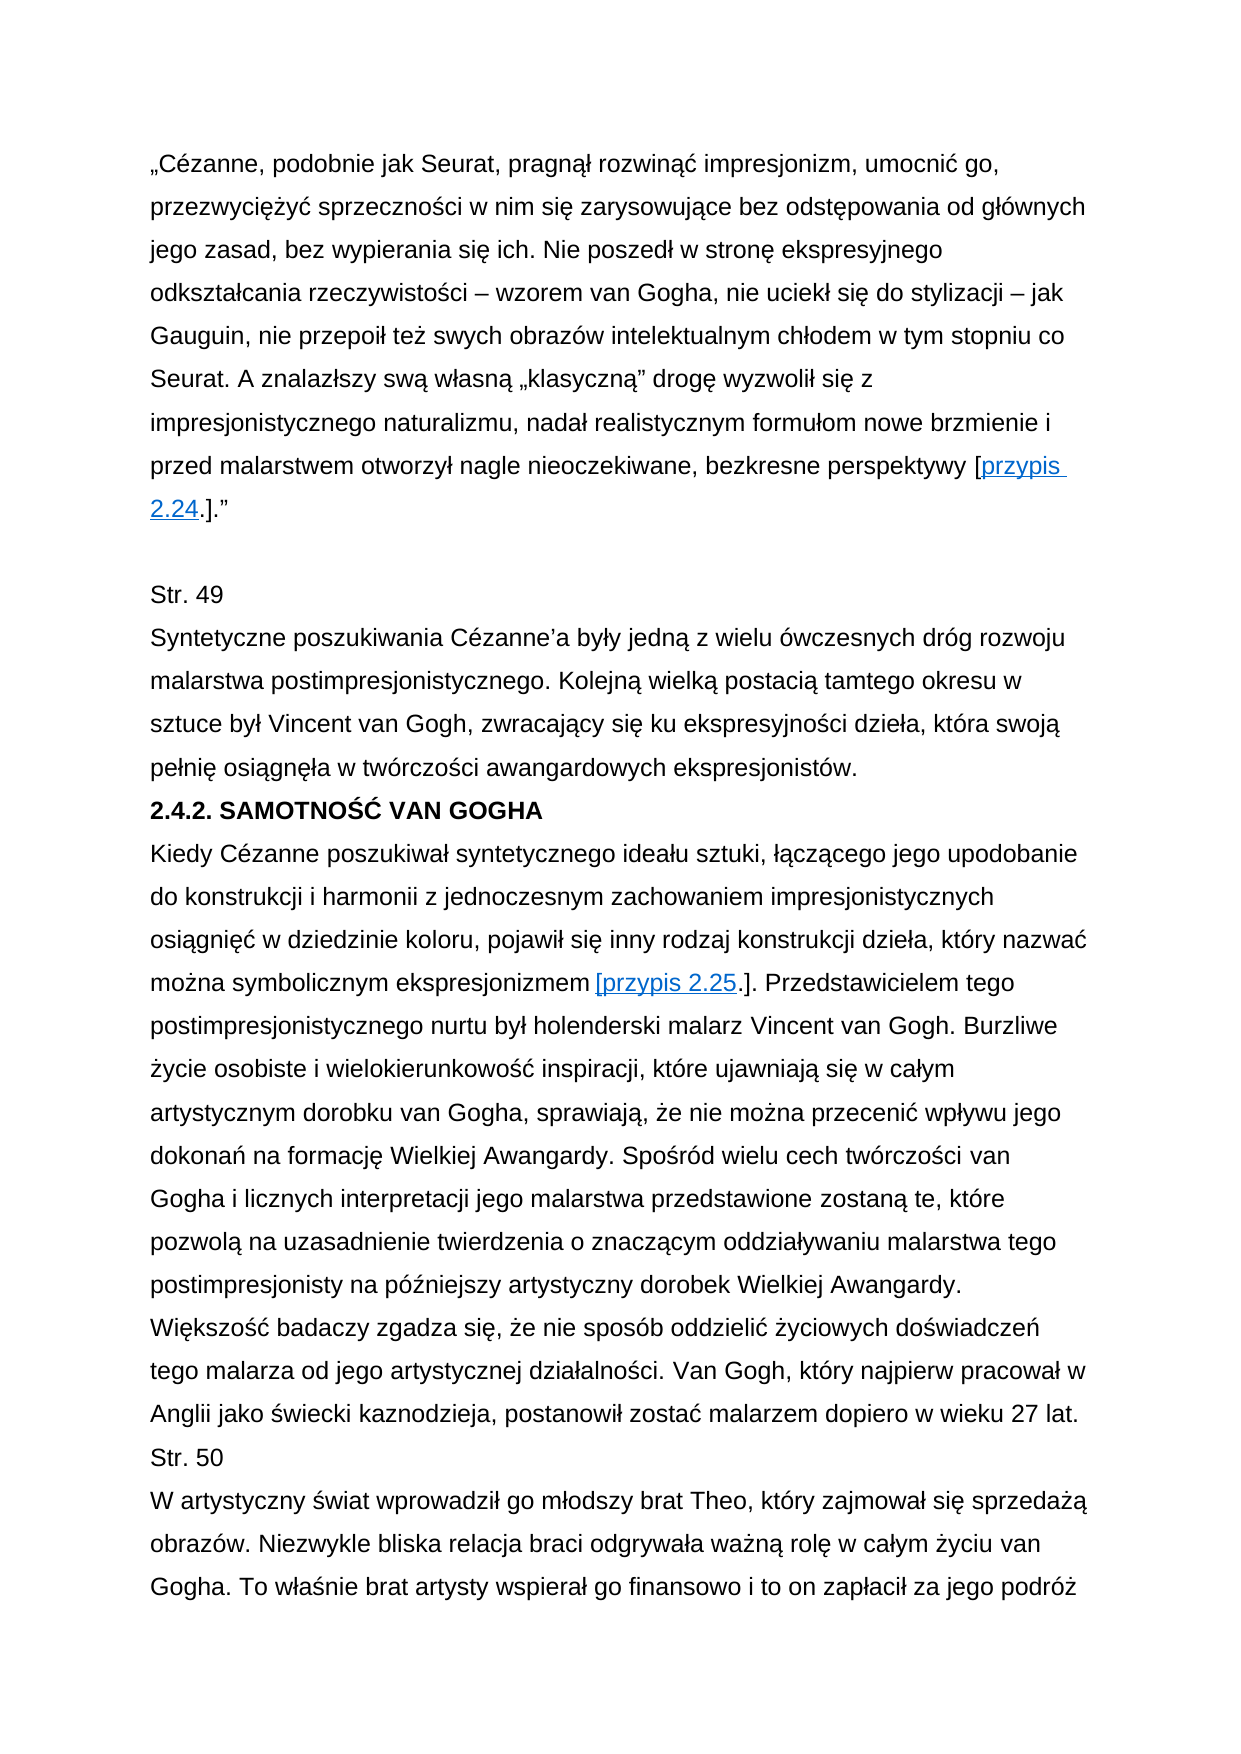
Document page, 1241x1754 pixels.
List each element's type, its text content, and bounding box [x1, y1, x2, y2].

text „Cézanne, podobnie jak Seurat, pragnął rozwinąć impresjonizm, umocnić go, przezwyciężyć sprzeczności w nim się zarysowujące bez odstępowania od głównych jego zasad, bez wypierania się ich. Nie poszedł w stronę ekspresyjnego odkształcania rzeczywistości – wzorem van Gogha, nie uciekł się do stylizacji – jak Gauguin, nie przepoił też swych obrazów intelektualnym chłodem w tym stopniu co Seurat. A znalazłszy swą własną „klasyczną” drogę wyzwolił się z impresjonistycznego naturalizmu, nadał realistycznym formułom nowe brzmienie i przed malarstwem otworzył nagle nieoczekiwane, bezkresne perspektywy [przypis 2.24.].” [150, 149, 1090, 523]
text Str. 49 [150, 580, 1090, 609]
text Str. 50 [150, 1443, 1090, 1471]
text Większość badaczy zgadza się, że nie sposób oddzielić życiowych doświadczeń tego malarza od jego artystycznej działalności. Van Gogh, który najpierw pracował w Anglii jako świecki kaznodzieja, postanowił zostać malarzem dopiero w wieku 27 lat. [150, 1313, 1090, 1428]
text W artystyczny świat wprowadził go młodszy brat Theo, który zajmował się sprzedażą obrazów. Niezwykle bliska relacja braci odgrywała ważną rolę w całym życiu van Gogha. To właśnie brat artysty wspierał go finansowo i to on zapłacił za jego podróż [150, 1486, 1090, 1601]
text Kiedy Cézanne poszukiwał syntetycznego ideału sztuki, łączącego jego upodobanie do konstrukcji i harmonii z jednoczesnym zachowaniem impresjonistycznych osiągnięć w dziedzinie koloru, pojawił się inny rodzaj konstrukcji dzieła, który nazwać można symbolicznym ekspresjonizmem [przypis 2.25.]. Przedstawicielem tego postimpresjonistycznego nurtu był holenderski malarz Vincent van Gogh. Burzliwe życie osobiste i wielokierunkowość inspiracji, które ujawniają się w całym artystycznym dorobku van Gogha, sprawiają, że nie można przecenić wpływu jego dokonań na formację Wielkiej Awangardy. Spośród wielu cech twórczości van Gogha i licznych interpretacji jego malarstwa przedstawione zostaną te, które pozwolą na uzasadnienie twierdzenia o znaczącym oddziaływaniu malarstwa tego postimpresjonisty na późniejszy artystyczny dorobek Wielkiej Awangardy. [150, 839, 1090, 1299]
text Syntetyczne poszukiwania Cézanne’a były jedną z wielu ówczesnych dróg rozwoju malarstwa postimpresjonistycznego. Kolejną wielką postacią tamtego okresu w sztuce był Vincent van Gogh, zwracający się ku ekspresyjności dzieła, która swoją pełnię osiągnęła w twórczości awangardowych ekspresjonistów. [150, 623, 1090, 781]
subtitle 2.4.2. SAMOTNOŚĆ VAN GOGHA [150, 796, 1090, 824]
